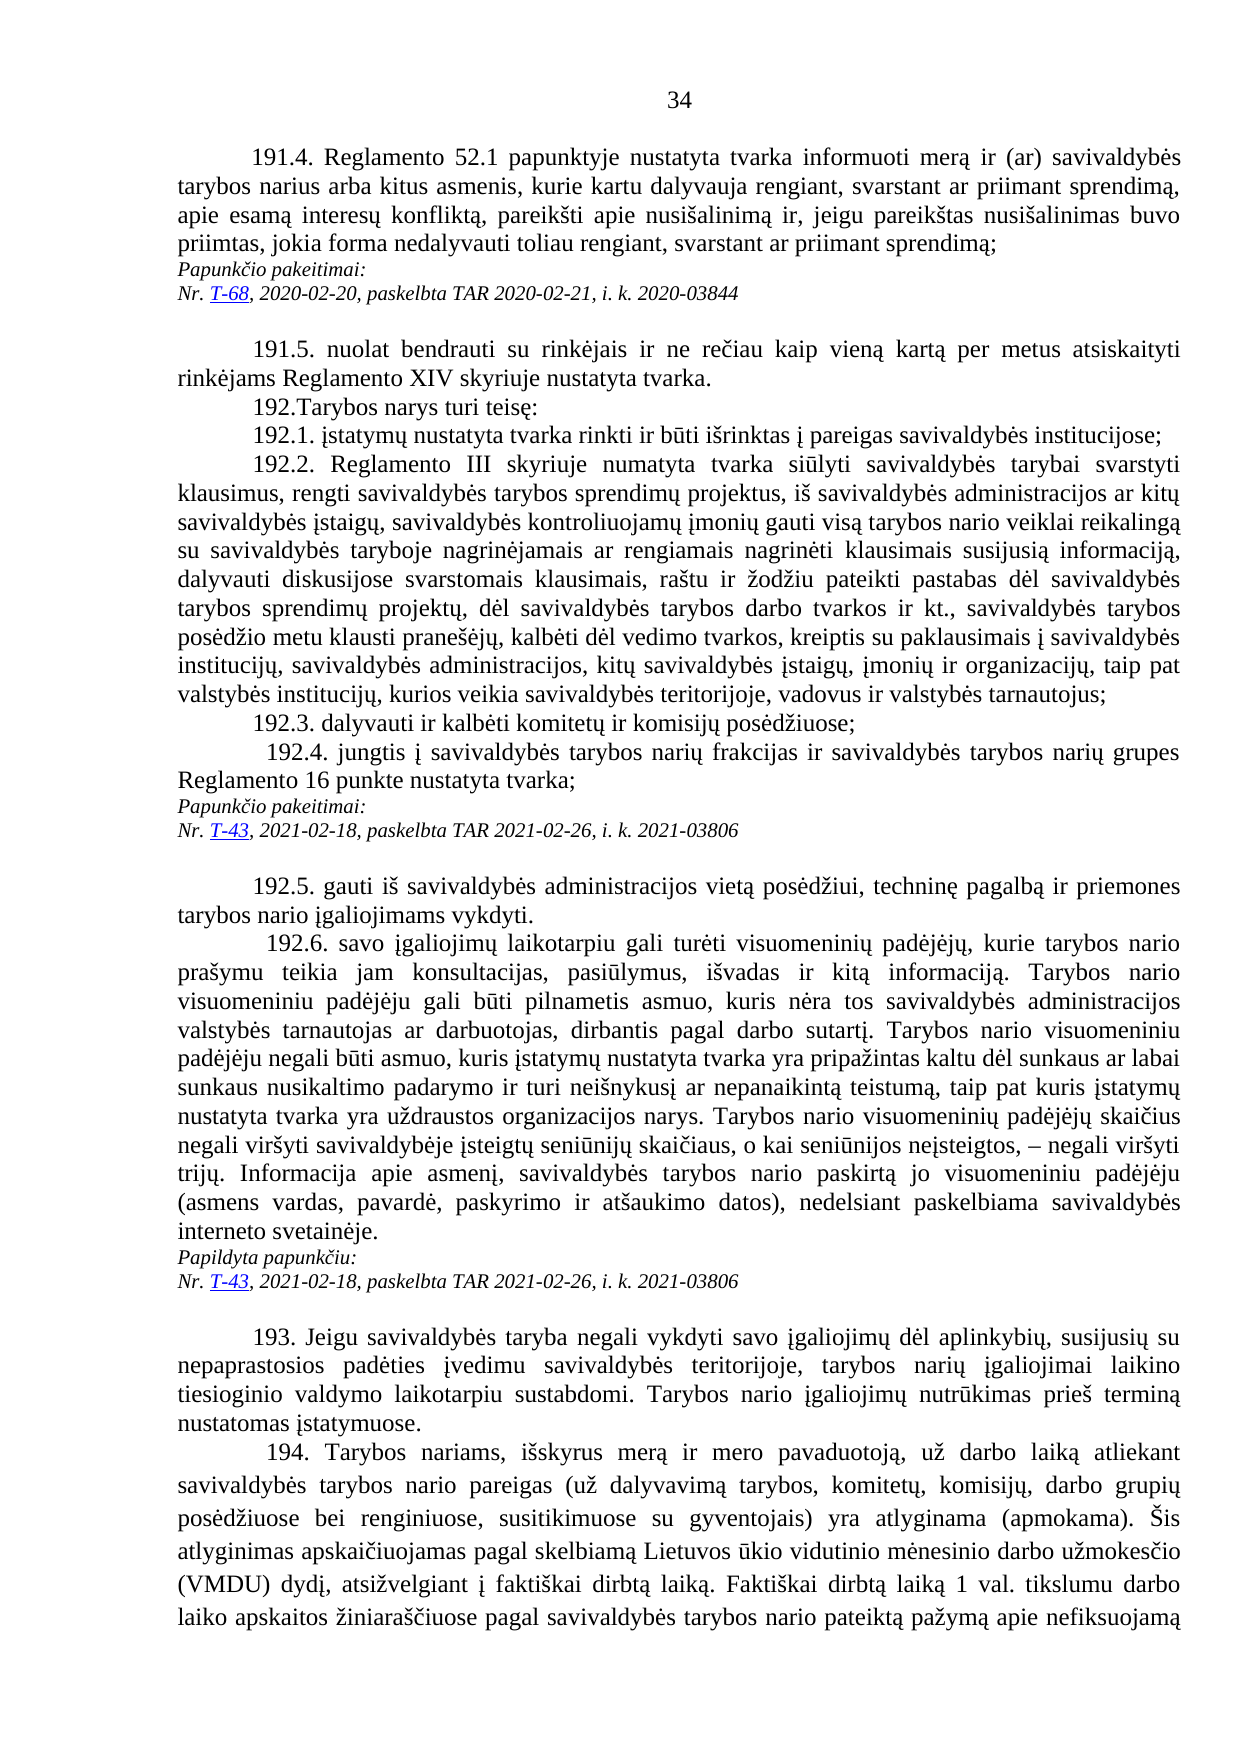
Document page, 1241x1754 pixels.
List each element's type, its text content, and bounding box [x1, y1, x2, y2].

text Nr. T-43, 2021-02-18, paskelbta TAR 2021-02-26, i. k. 2021-03806 [177, 1269, 1181, 1293]
text Papildyta papunkčiu: [177, 1245, 1181, 1269]
text Nr. T-68, 2020-02-20, paskelbta TAR 2020-02-21, i. k. 2020-03844 [177, 281, 1181, 305]
text 192.1. įstatymų nustatyta tvarka rinkti ir būti išrinktas į pareigas savivaldybės institucijose; [177, 420, 1181, 449]
text 194. Tarybos nariams, išskyrus merą ir mero pavaduotoją, už darbo laiką atliekant savivaldybės tarybos nario pareigas (už dalyvavimą tarybos, komitetų, komisijų, darbo grupių posėdžiuose bei renginiuose, susitikimuose su gyventojais) yra atlyginama (apmokama). Šis atlyginimas apskaičiuojamas pagal skelbiamą Lietuvos ūkio vidutinio mėnesinio darbo užmokesčio (VMDU) dydį, atsižvelgiant į faktiškai dirbtą laiką. Faktiškai dirbtą laiką 1 val. tikslumu darbo laiko apskaitos žiniaraščiuose pagal savivaldybės tarybos nario pateiktą pažymą apie nefiksuojamą [177, 1437, 1181, 1631]
text 192.2. Reglamento III skyriuje numatyta tvarka siūlyti savivaldybės tarybai svarstyti klausimus, rengti savivaldybės tarybos sprendimų projektus, iš savivaldybės administracijos ar kitų savivaldybės įstaigų, savivaldybės kontroliuojamų įmonių gauti visą tarybos nario veiklai reikalingą su savivaldybės taryboje nagrinėjamais ar rengiamais nagrinėti klausimais susijusią informaciją, dalyvauti diskusijose svarstomais klausimais, raštu ir žodžiu pateikti pastabas dėl savivaldybės tarybos sprendimų projektų, dėl savivaldybės tarybos darbo tvarkos ir kt., savivaldybės tarybos posėdžio metu klausti pranešėjų, kalbėti dėl vedimo tvarkos, kreiptis su paklausimais į savivaldybės institucijų, savivaldybės administracijos, kitų savivaldybės įstaigų, įmonių ir organizacijų, taip pat valstybės institucijų, kurios veikia savivaldybės teritorijoje, vadovus ir valstybės tarnautojus; [177, 449, 1181, 708]
text 192.5. gauti iš savivaldybės administracijos vietą posėdžiui, techninę pagalbą ir priemones tarybos nario įgaliojimams vykdyti. [177, 871, 1181, 928]
text 192.3. dalyvauti ir kalbėti komitetų ir komisijų posėdžiuose; [177, 708, 1181, 737]
text Papunkčio pakeitimai: [177, 257, 1181, 281]
text 191.5. nuolat bendrauti su rinkėjais ir ne rečiau kaip vieną kartą per metus atsiskaityti rinkėjams Reglamento XIV skyriuje nustatyta tvarka. [177, 334, 1181, 392]
text 192.Tarybos narys turi teisę: [177, 392, 1181, 420]
text Nr. T-43, 2021-02-18, paskelbta TAR 2021-02-26, i. k. 2021-03806 [177, 818, 1181, 842]
text Papunkčio pakeitimai: [177, 794, 1181, 818]
text 192.4. jungtis į savivaldybės tarybos narių frakcijas ir savivaldybės tarybos narių grupes Reglamento 16 punkte nustatyta tvarka; [177, 737, 1181, 794]
text 193. Jeigu savivaldybės taryba negali vykdyti savo įgaliojimų dėl aplinkybių, susijusių su nepaprastosios padėties įvedimu savivaldybės teritorijoje, tarybos narių įgaliojimai laikino tiesioginio valdymo laikotarpiu sustabdomi. Tarybos nario įgaliojimų nutrūkimas prieš terminą nustatomas įstatymuose. [177, 1322, 1181, 1437]
text 192.6. savo įgaliojimų laikotarpiu gali turėti visuomeninių padėjėjų, kurie tarybos nario prašymu teikia jam konsultacijas, pasiūlymus, išvadas ir kitą informaciją. Tarybos nario visuomeniniu padėjėju gali būti pilnametis asmuo, kuris nėra tos savivaldybės administracijos valstybės tarnautojas ar darbuotojas, dirbantis pagal darbo sutartį. Tarybos nario visuomeniniu padėjėju negali būti asmuo, kuris įstatymų nustatyta tvarka yra pripažintas kaltu dėl sunkaus ar labai sunkaus nusikaltimo padarymo ir turi neišnykusį ar nepanaikintą teistumą, taip pat kuris įstatymų nustatyta tvarka yra uždraustos organizacijos narys. Tarybos nario visuomeninių padėjėjų skaičius negali viršyti savivaldybėje įsteigtų seniūnijų skaičiaus, o kai seniūnijos neįsteigtos, – negali viršyti trijų. Informacija apie asmenį, savivaldybės tarybos nario paskirtą jo visuomeniniu padėjėju (asmens vardas, pavardė, paskyrimo ir atšaukimo datos), nedelsiant paskelbiama savivaldybės interneto svetainėje. [177, 928, 1181, 1245]
text 191.4. Reglamento 52.1 papunktyje nustatyta tvarka informuoti merą ir (ar) savivaldybės tarybos narius arba kitus asmenis, kurie kartu dalyvauja rengiant, svarstant ar priimant sprendimą, apie esamą interesų konfliktą, pareikšti apie nusišalinimą ir, jeigu pareikštas nusišalinimas buvo priimtas, jokia forma nedalyvauti toliau rengiant, svarstant ar priimant sprendimą; [177, 142, 1181, 257]
